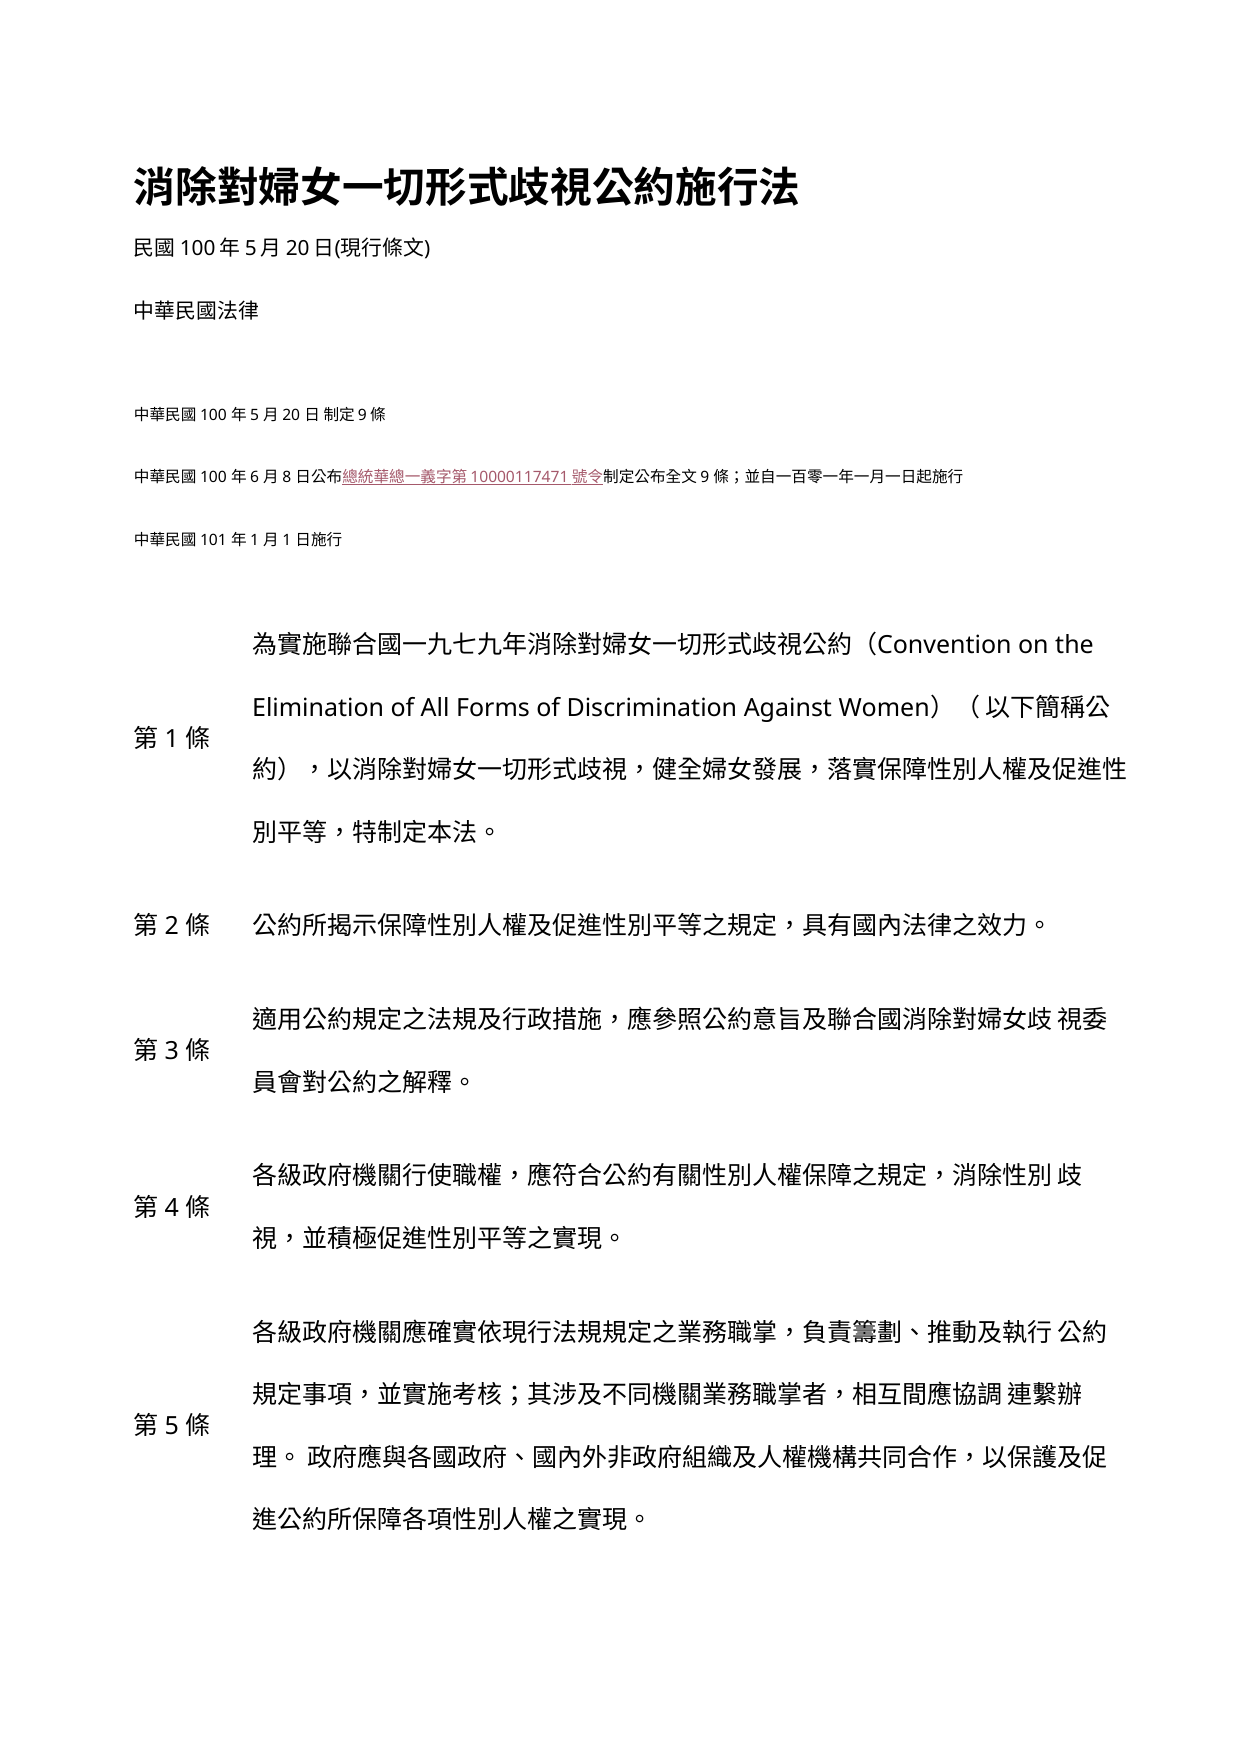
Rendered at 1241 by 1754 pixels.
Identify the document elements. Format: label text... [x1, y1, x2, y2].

table_cell 各級政府機關行使職權，應符合公約有關性別人權保障之規定，消除性別 歧視，並積極促進性別平等之實現。 [236, 1117, 1146, 1273]
table_cell 中華民國 100 年 5 月 20 日 制定9條 中華民國 100 年 6 月 8 日公布總統華總一義字第10000117471號令制定公布全文 9 條；並自一百零一年一月一日起施行 中華民國 101 年 1 月 1 日施行 [118, 346, 1146, 585]
table_cell 第 5 條 [118, 1273, 236, 1554]
table_cell 第 3 條 [118, 960, 236, 1117]
table_cell 適用公約規定之法規及行政措施，應參照公約意旨及聯合國消除對婦女歧 視委員會對公約之解釋。 [236, 960, 1146, 1117]
table_cell 第 1 條 [118, 585, 236, 867]
table_cell 第 2 條 [118, 867, 236, 960]
table_cell 第 4 條 [118, 1117, 236, 1273]
table_header 消除對婦女一切形式歧視公約施行法 民國100年5月20日(現行條文) 中華民國法律 [118, 127, 1146, 346]
table_cell 公約所揭示保障性別人權及促進性別平等之規定，具有國內法律之效力。 [236, 867, 1146, 960]
table_cell 為實施聯合國一九七九年消除對婦女一切形式歧視公約（Convention on the Elimination of All Forms of Discrimination Against Women）（ 以下簡稱公約），以消除對婦女一切形式歧視，健全婦女發展，落實保障性別人權及促進性別平等，特制定本法。 [236, 585, 1146, 867]
table_cell 各級政府機關應確實依現行法規規定之業務職掌，負責籌劃、推動及執行 公約規定事項，並實施考核；其涉及不同機關業務職掌者，相互間應協調 連繫辦理。 政府應與各國政府、國內外非政府組織及人權機構共同合作，以保護及促 進公約所保障各項性別人權之實現。 [236, 1273, 1146, 1554]
